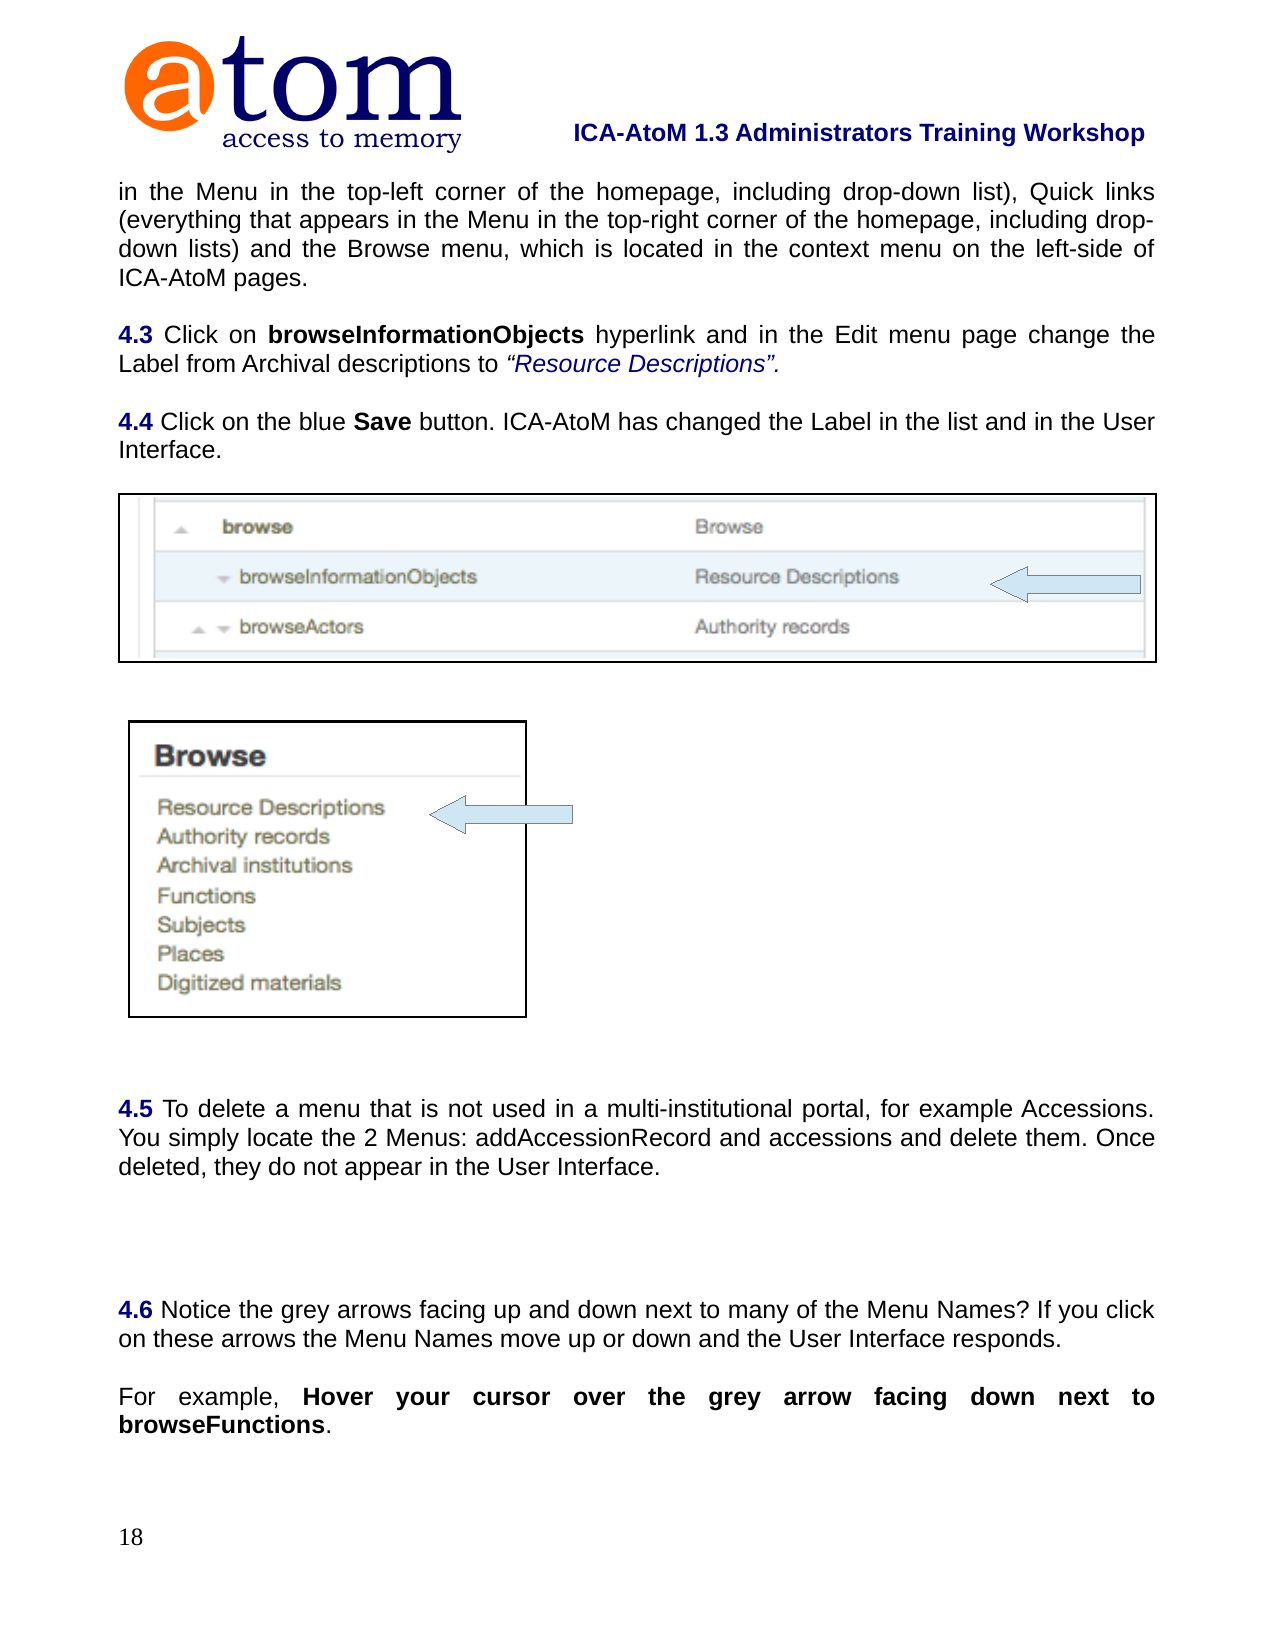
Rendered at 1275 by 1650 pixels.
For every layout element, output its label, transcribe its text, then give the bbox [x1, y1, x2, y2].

text 4.4 Click on the blue Save button. ICA-AtoM has changed the Label in the list and in the User Interface. [118, 406, 1157, 464]
picture [124, 36, 462, 153]
text 4.3 Click on browseInformationObjects hyperlink and in the Edit menu page change the Label from Archival descriptions to “Resource Descriptions”. [118, 320, 1157, 378]
text For example, Hover your cursor over the grey arrow facing down next to browseFunctions. [118, 1382, 1157, 1439]
picture [123, 497, 1152, 658]
text 4.6 Notice the grey arrows facing up and down next to many of the Menu Names? If you click on these arrows the Menu Names move up or down and the User Interface responds. [118, 1295, 1157, 1353]
text 4.5 To delete a menu that is not used in a multi-institutional portal, for example Accessions. You simply locate the 2 Menus: addAccessionRecord and accessions and delete them. Once deleted, they do not appear in the User Interface. [118, 1094, 1157, 1180]
picture [132, 725, 523, 1014]
text in the Menu in the top-left corner of the homepage, including drop-down list), Quick links (everything that appears in the Menu in the top-right corner of the homepage, including drop-down lists) and the Browse menu, which is located in the context menu on the left-side of ICA-AtoM pages. [118, 176, 1157, 291]
